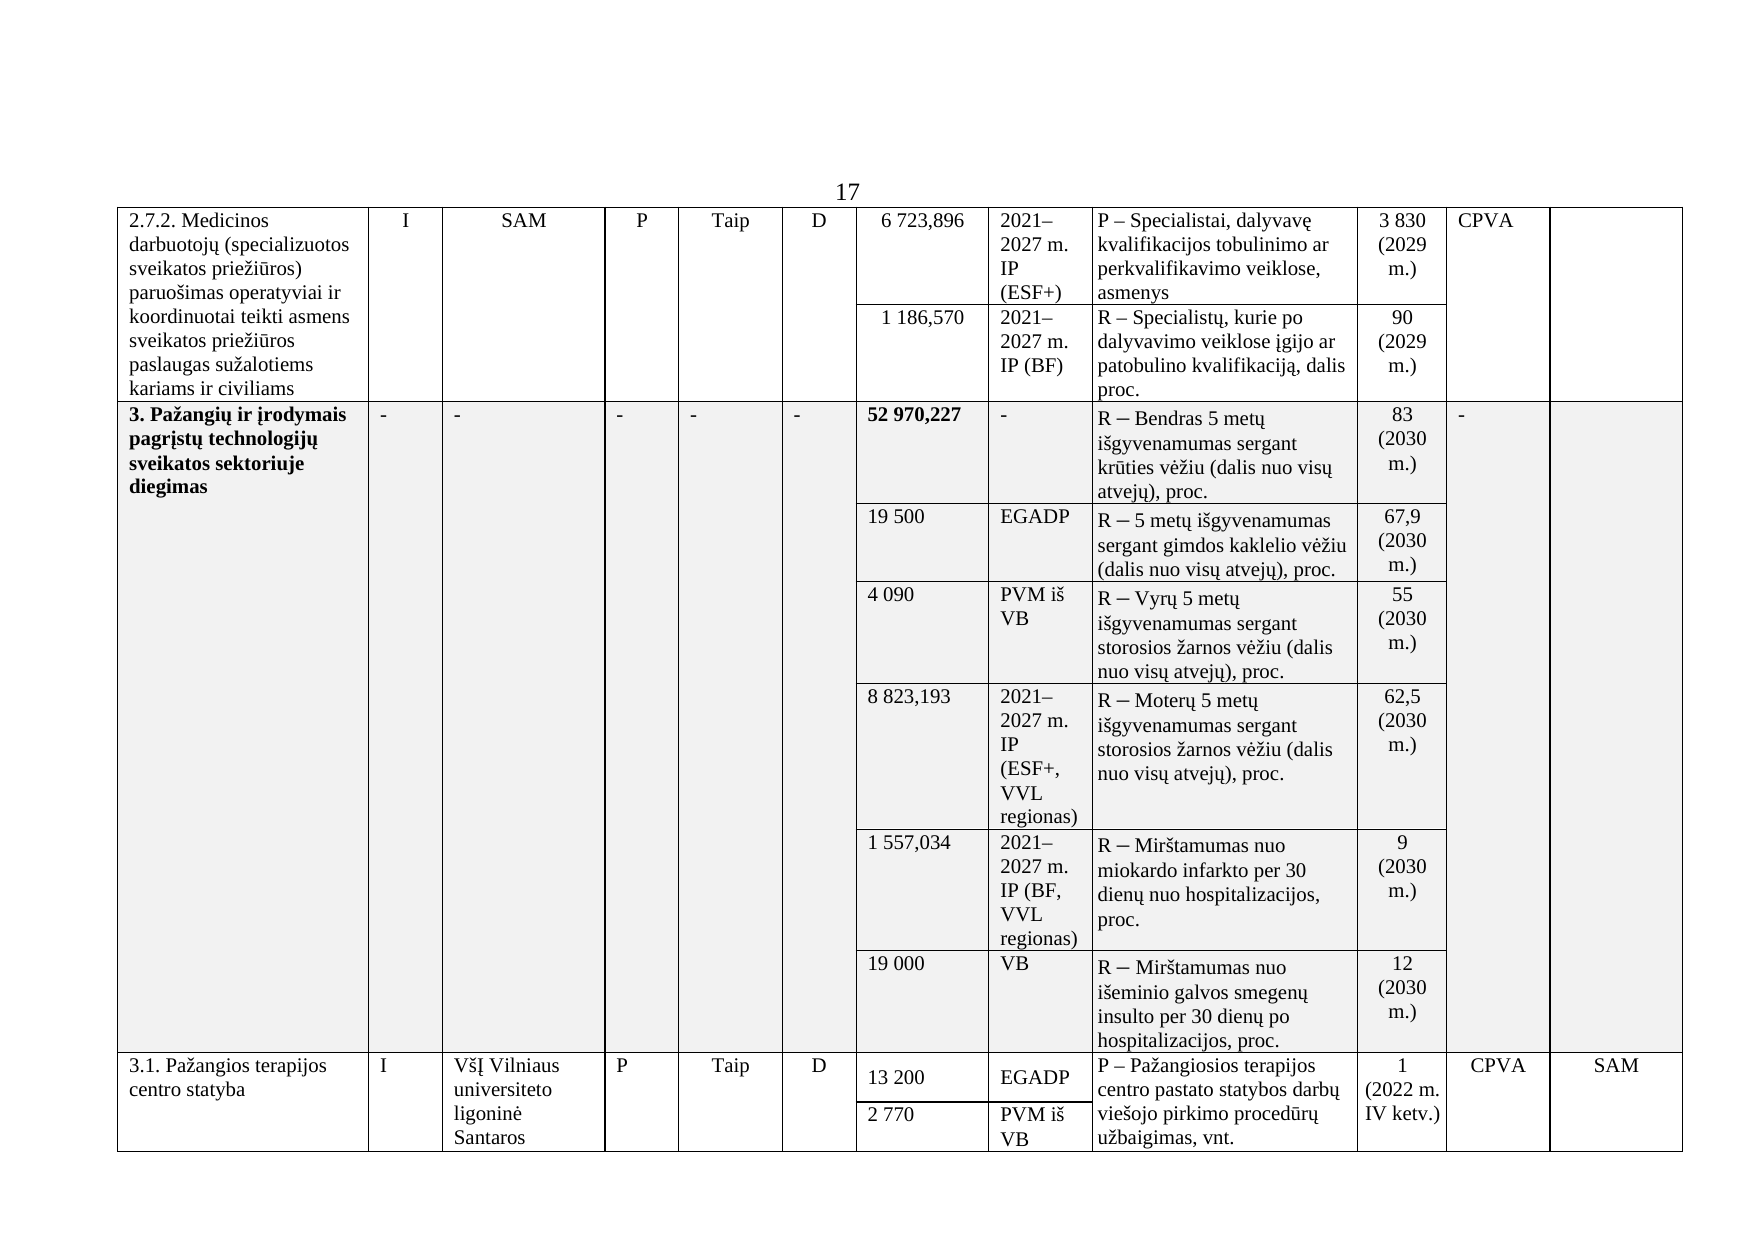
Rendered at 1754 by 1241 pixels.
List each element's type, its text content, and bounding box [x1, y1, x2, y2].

table_cell P – Specialistai, dalyvavę kvalifikacijos tobulinimo ar perkvalifikavimo veiklose, asmenys [1093, 208, 1357, 304]
table_cell D [783, 208, 856, 401]
table_cell R – Mirštamumas nuo miokardo infarkto per 30 dienų nuo hospitalizacijos, proc. [1093, 830, 1357, 950]
table_cell [1551, 208, 1682, 401]
table_cell 12 (2030 m.) [1358, 951, 1446, 1052]
table_cell VB [989, 951, 1092, 1052]
table_cell 6 723,896 [857, 208, 988, 304]
table_cell R – Bendras 5 metų išgyvenamumas sergant krūties vėžiu (dalis nuo visų atvejų), proc. [1093, 402, 1357, 503]
table_cell Taip [679, 208, 782, 401]
table_cell - [606, 402, 678, 1052]
table_cell - [783, 402, 856, 1052]
table_cell 3 830 (2029 m.) [1358, 208, 1446, 304]
table_cell 90 (2029 m.) [1358, 305, 1446, 401]
table_cell 2021–2027 m. IP (ESF+, VVL regionas) [989, 684, 1092, 828]
table_cell 2021–2027 m. IP (ESF+) [989, 208, 1092, 304]
table_cell - [369, 402, 442, 1052]
table_cell 2 770 [857, 1103, 988, 1151]
table_cell R – Specialistų, kurie po dalyvavimo veiklose įgijo ar patobulino kvalifikaciją, dalis proc. [1093, 305, 1357, 401]
table_cell 3. Pažangių ir įrodymais pagrįstų technologijų sveikatos sektoriuje diegimas [118, 402, 368, 1052]
table_cell 67,9 (2030 m.) [1358, 504, 1446, 581]
table_cell 1 (2022 m. IV ketv.) [1358, 1053, 1446, 1151]
table_cell Taip [679, 1053, 782, 1151]
table_cell 1 186,570 [857, 305, 988, 401]
table_cell CPVA [1447, 1053, 1549, 1151]
table_cell R – 5 metų išgyvenamumas sergant gimdos kaklelio vėžiu (dalis nuo visų atvejų), proc. [1093, 504, 1357, 581]
table_cell P [606, 208, 678, 401]
table_cell R – Vyrų 5 metų išgyvenamumas sergant storosios žarnos vėžiu (dalis nuo visų atvejų), proc. [1093, 582, 1357, 683]
table_cell 52 970,227 [857, 402, 988, 503]
table_cell - [443, 402, 604, 1052]
table_cell 2021–2027 m. IP (BF, VVL regionas) [989, 830, 1092, 950]
table_cell 13 200 [857, 1053, 988, 1101]
table_cell 2.7.2. Medicinos darbuotojų (specializuotos sveikatos priežiūros) paruošimas operatyviai ir koordinuotai teikti asmens sveikatos priežiūros paslaugas sužalotiems kariams ir civiliams [118, 208, 368, 401]
table_cell 55 (2030 m.) [1358, 582, 1446, 683]
table_cell 19 000 [857, 951, 988, 1052]
table_cell - [1447, 402, 1549, 1052]
table_cell 3.1. Pažangios terapijos centro statyba [118, 1053, 368, 1151]
table_cell - [989, 402, 1092, 503]
table_cell I [369, 1053, 442, 1151]
table_cell PVM iš VB [989, 1103, 1092, 1151]
table_cell PVM iš VB [989, 582, 1092, 683]
table_cell 8 823,193 [857, 684, 988, 828]
table_cell 19 500 [857, 504, 988, 581]
table_cell 62,5 (2030 m.) [1358, 684, 1446, 828]
table_cell SAM [443, 208, 604, 401]
table_cell D [783, 1053, 856, 1151]
table_cell [1551, 402, 1682, 1052]
table_cell EGADP [989, 1053, 1092, 1101]
table_cell R – Moterų 5 metų išgyvenamumas sergant storosios žarnos vėžiu (dalis nuo visų atvejų), proc. [1093, 684, 1357, 828]
table_cell VšĮ Vilniaus universiteto ligoninė Santaros [443, 1053, 604, 1151]
table_cell 83 (2030 m.) [1358, 402, 1446, 503]
table_cell CPVA [1447, 208, 1549, 401]
table_cell 4 090 [857, 582, 988, 683]
table_cell 9 (2030 m.) [1358, 830, 1446, 950]
table_cell P – Pažangiosios terapijos centro pastato statybos darbų viešojo pirkimo procedūrų užbaigimas, vnt. [1093, 1053, 1357, 1151]
table_cell SAM [1551, 1053, 1682, 1151]
table_cell I [369, 208, 442, 401]
table_cell - [679, 402, 782, 1052]
table_cell 2021–2027 m. IP (BF) [989, 305, 1092, 401]
table_cell R – Mirštamumas nuo išeminio galvos smegenų insulto per 30 dienų po hospitalizacijos, proc. [1093, 951, 1357, 1052]
table_cell 1 557,034 [857, 830, 988, 950]
table_cell P [606, 1053, 678, 1151]
table_cell EGADP [989, 504, 1092, 581]
